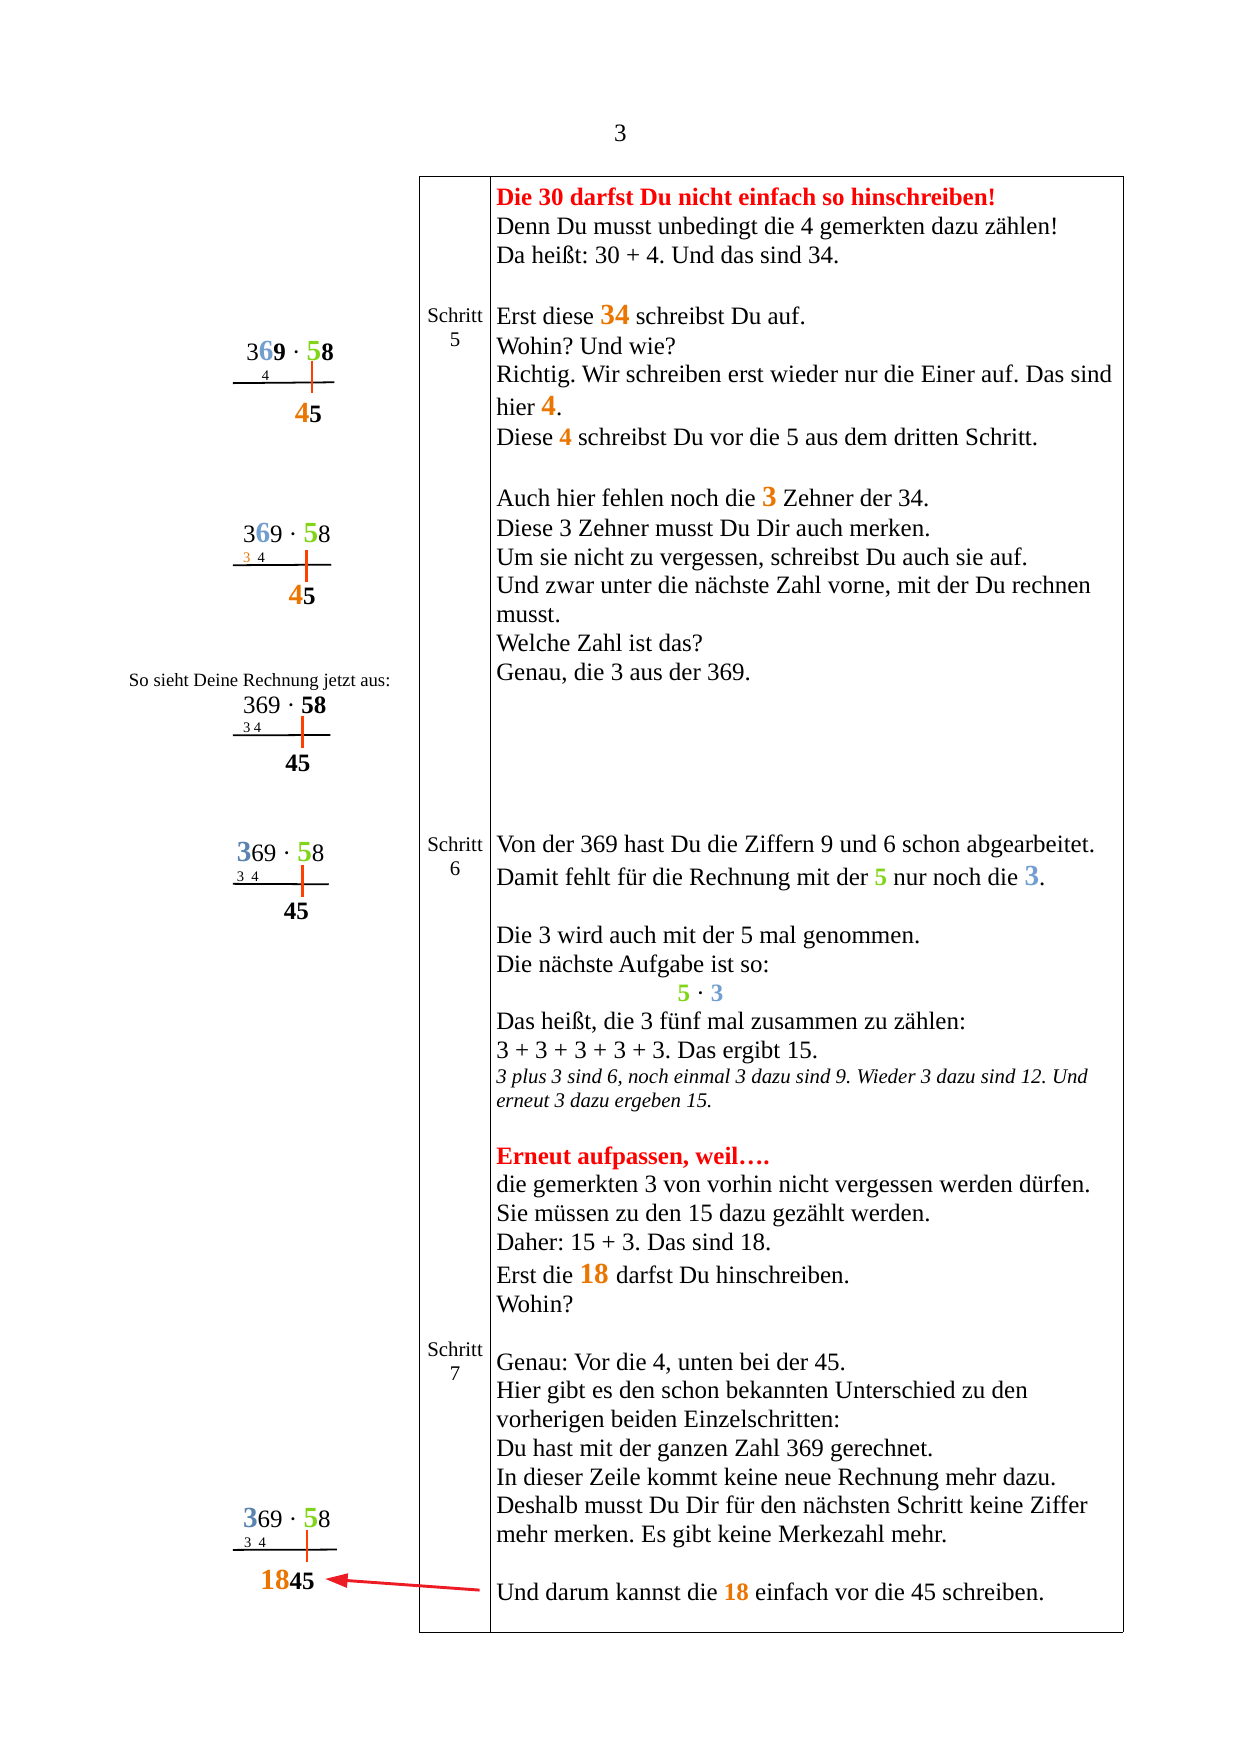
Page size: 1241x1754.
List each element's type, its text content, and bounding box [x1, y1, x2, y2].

table_header Schritt 5 Schritt 6 Schritt 7 [420, 177, 490, 1632]
table_header 369 · 58 4 45 369 · 58 3 4 45 So sieht Deine Rechnung jetzt aus: 369 · 58 3 4 45 369 · 58 3 4 45 369 · 58 3 4 1845 [119, 176, 419, 1632]
table_header Die 30 darfst Du nicht einfach so hinschreiben! Denn Du musst unbedingt die 4 gemerkten dazu zählen! Da heißt: 30 + 4. Und das sind 34. Erst diese 34 schreibst Du auf. Wohin? Und wie? Richtig. Wir schreiben erst wieder nur die Einer auf. Das sind hier 4. Diese 4 schreibst Du vor die 5 aus dem dritten Schritt. Auch hier fehlen noch die 3 Zehner der 34. Diese 3 Zehner musst Du Dir auch merken. Um sie nicht zu vergessen, schreibst Du auch sie auf. Und zwar unter die nächste Zahl vorne, mit der Du rechnen musst. Welche Zahl ist das? Genau, die 3 aus der 369. Von der 369 hast Du die Ziffern 9 und 6 schon abgearbeitet. Damit fehlt für die Rechnung mit der 5 nur noch die 3. Die 3 wird auch mit der 5 mal genommen. Die nächste Aufgabe ist so: 5 · 3 Das heißt, die 3 fünf mal zusammen zu zählen: 3 + 3 + 3 + 3 + 3. Das ergibt 15. 3 plus 3 sind 6, noch einmal 3 dazu sind 9. Wieder 3 dazu sind 12. Und erneut 3 dazu ergeben 15. Erneut aufpassen, weil…. die gemerkten 3 von vorhin nicht vergessen werden dürfen. Sie müssen zu den 15 dazu gezählt werden. Daher: 15 + 3. Das sind 18. Erst die 18 darfst Du hinschreiben. Wohin? Genau: Vor die 4, unten bei der 45. Hier gibt es den schon bekannten Unterschied zu den vorherigen beiden Einzelschritten: Du hast mit der ganzen Zahl 369 gerechnet. In dieser Zeile kommt keine neue Rechnung mehr dazu. Deshalb musst Du Dir für den nächsten Schritt keine Ziffer mehr merken. Es gibt keine Merkezahl mehr. Und darum kannst die 18 einfach vor die 45 schreiben. [491, 177, 1123, 1632]
